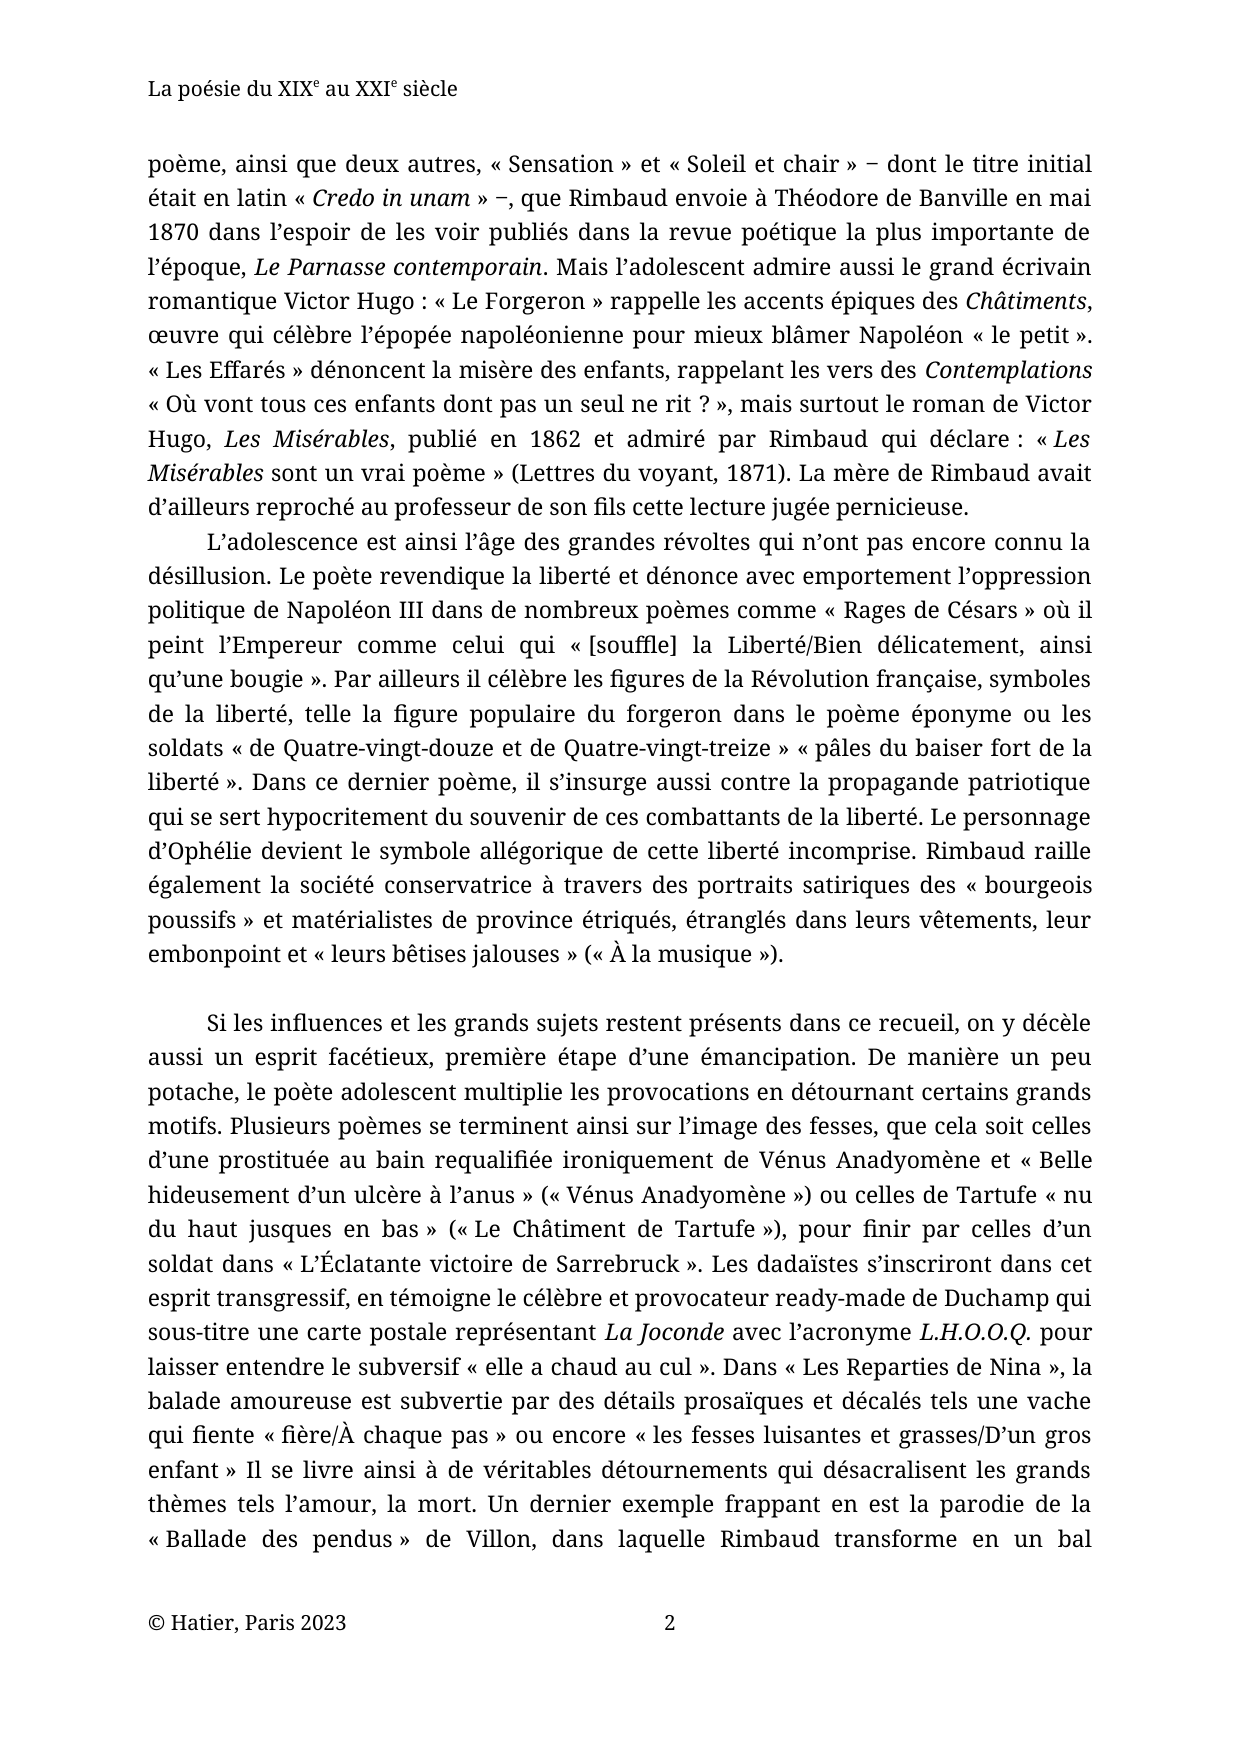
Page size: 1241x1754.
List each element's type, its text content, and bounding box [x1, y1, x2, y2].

text Si les influences et les grands sujets restent présents dans ce recueil, on y décèle aussi un esprit facétieux, première étape d’une émancipation. De manière un peu potache, le poète adolescent multiplie les provocations en détournant certains grands motifs. Plusieurs poèmes se terminent ainsi sur l’image des fesses, que cela soit celles d’une prostituée au bain requalifiée ironiquement de Vénus Anadyomène et « Belle hideusement d’un ulcère à l’anus » (« Vénus Anadyomène ») ou celles de Tartufe « nu du haut jusques en bas » (« Le Châtiment de Tartufe »), pour finir par celles d’un soldat dans « L’Éclatante victoire de Sarrebruck ». Les dadaïstes s’inscriront dans cet esprit transgressif, en témoigne le célèbre et provocateur ready-made de Duchamp qui sous-titre une carte postale représentant La Joconde avec l’acronyme L.H.O.O.Q. pour laisser entendre le subversif « elle a chaud au cul ». Dans « Les Reparties de Nina », la balade amoureuse est subvertie par des détails prosaïques et décalés tels une vache qui fiente « fière/À chaque pas » ou encore « les fesses luisantes et grasses/D’un gros enfant » Il se livre ainsi à de véritables détournements qui désacralisent les grands thèmes tels l’amour, la mort. Un dernier exemple frappant en est la parodie de la « Ballade des pendus » de Villon, dans laquelle Rimbaud transforme en un bal [148, 1007, 1093, 1554]
text L’adolescence est ainsi l’âge des grandes révoltes qui n’ont pas encore connu la désillusion. Le poète revendique la liberté et dénonce avec emportement l’oppression politique de Napoléon III dans de nombreux poèmes comme « Rages de Césars » où il peint l’Empereur comme celui qui « [souffle] la Liberté/Bien délicatement, ainsi qu’une bougie ». Par ailleurs il célèbre les figures de la Révolution française, symboles de la liberté, telle la figure populaire du forgeron dans le poème éponyme ou les soldats « de Quatre-vingt-douze et de Quatre-vingt-treize » « pâles du baiser fort de la liberté ». Dans ce dernier poème, il s’insurge aussi contre la propagande patriotique qui se sert hypocritement du souvenir de ces combattants de la liberté. Le personnage d’Ophélie devient le symbole allégorique de cette liberté incomprise. Rimbaud raille également la société conservatrice à travers des portraits satiriques des « bourgeois poussifs » et matérialistes de province étriqués, étranglés dans leurs vêtements, leur embonpoint et « leurs bêtises jalouses » (« À la musique »). [148, 526, 1093, 969]
text poème, ainsi que deux autres, « Sensation » et « Soleil et chair » ‒ dont le titre initial était en latin « Credo in unam » ‒, que Rimbaud envoie à Théodore de Banville en mai 1870 dans l’espoir de les voir publiés dans la revue poétique la plus importante de l’époque, Le Parnasse contemporain. Mais l’adolescent admire aussi le grand écrivain romantique Victor Hugo : « Le Forgeron » rappelle les accents épiques des Châtiments, œuvre qui célèbre l’épopée napoléonienne pour mieux blâmer Napoléon « le petit ». « Les Effarés » dénoncent la misère des enfants, rappelant les vers des Contemplations « Où vont tous ces enfants dont pas un seul ne rit ? », mais surtout le roman de Victor Hugo, Les Misérables, publié en 1862 et admiré par Rimbaud qui déclare : « Les Misérables sont un vrai poème » (Lettres du voyant, 1871). La mère de Rimbaud avait d’ailleurs reproché au professeur de son fils cette lecture jugée pernicieuse. [148, 148, 1093, 523]
